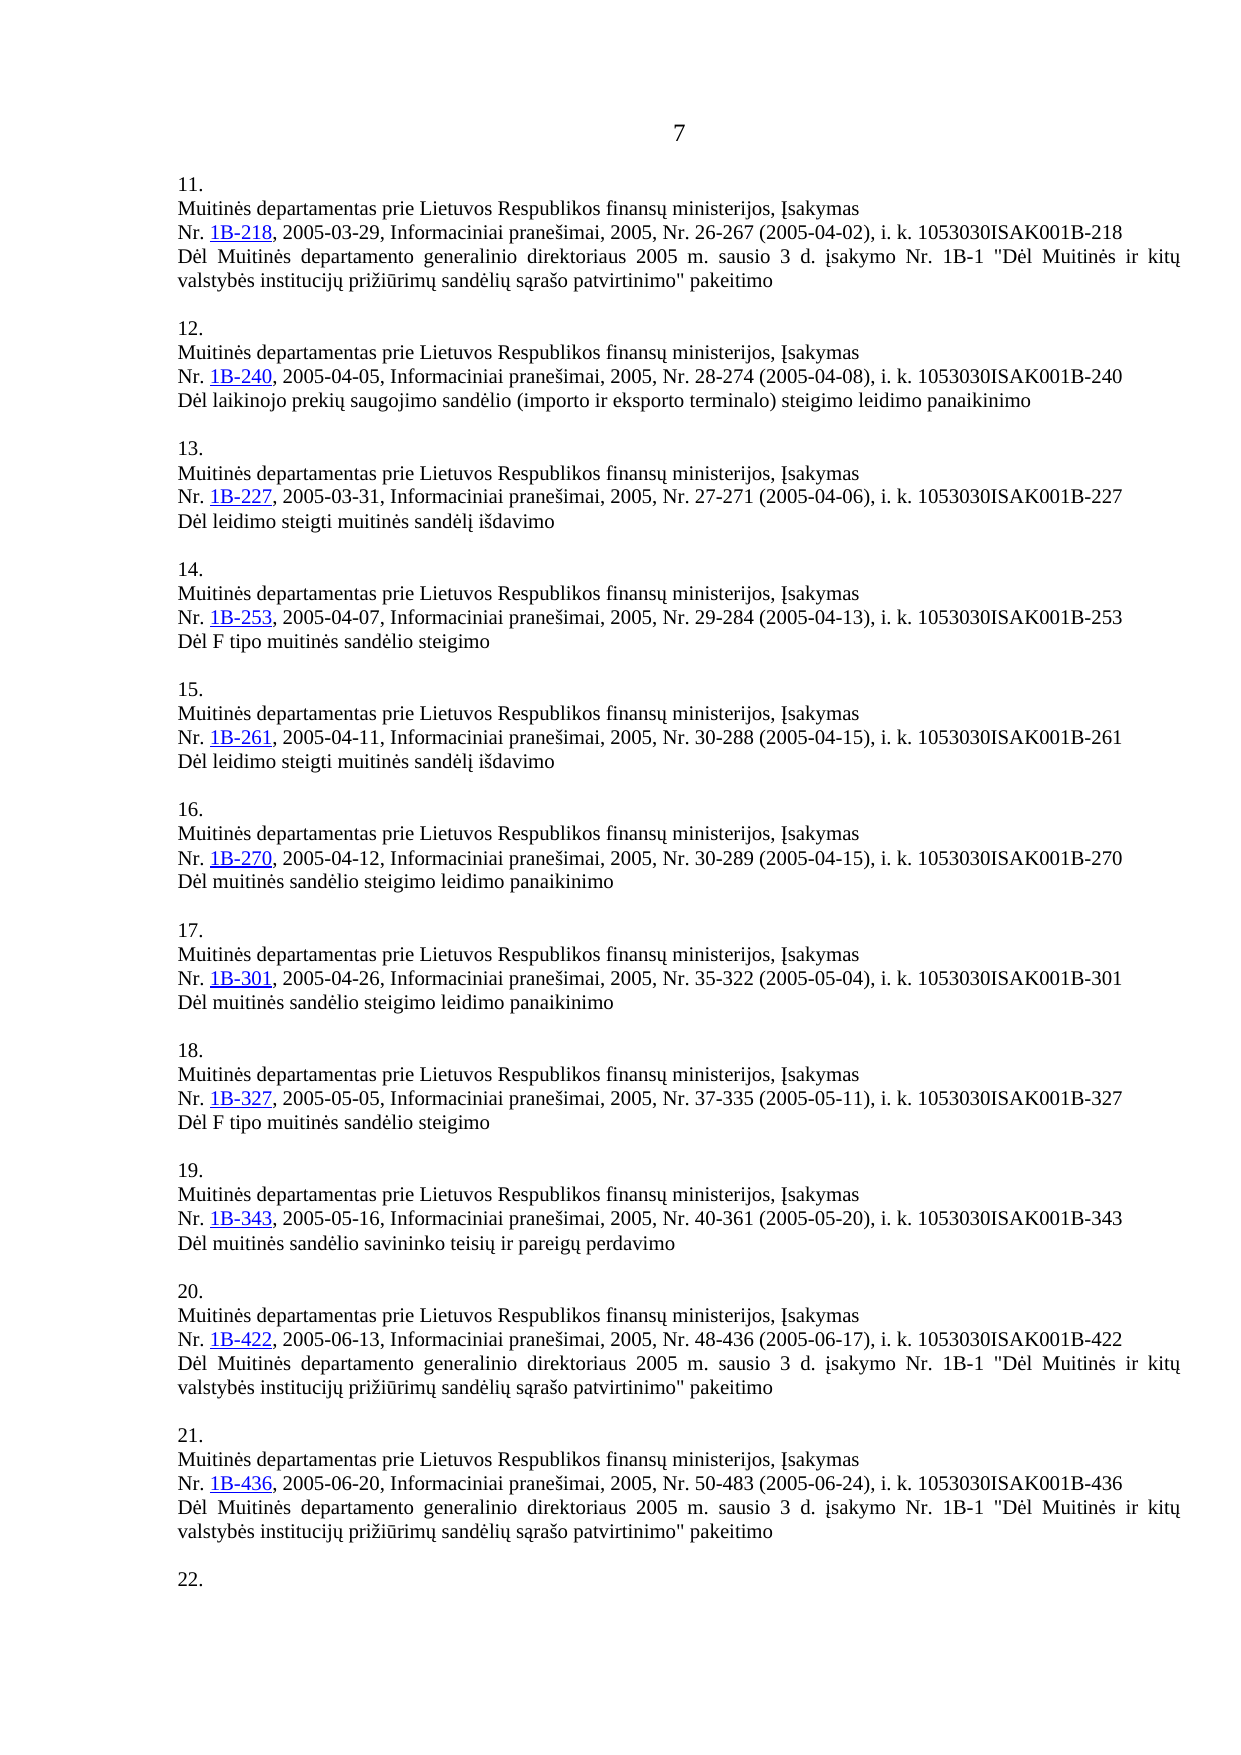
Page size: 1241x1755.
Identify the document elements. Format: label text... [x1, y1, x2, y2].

text Dėl F tipo muitinės sandėlio steigimo [177, 629, 1181, 653]
text Dėl Muitinės departamento generalinio direktoriaus 2005 m. sausio 3 d. įsakymo Nr. 1B-1 "Dėl Muitinės ir kitų valstybės institucijų prižiūrimų sandėlių sąrašo patvirtinimo" pakeitimo [177, 244, 1181, 292]
text 20. [177, 1278, 1181, 1303]
text Nr. 1B-240, 2005-04-05, Informaciniai pranešimai, 2005, Nr. 28-274 (2005-04-08), i. k. 1053030ISAK001B-240 [177, 364, 1181, 388]
text Muitinės departamentas prie Lietuvos Respublikos finansų ministerijos, Įsakymas [177, 1182, 1181, 1206]
text 17. [177, 918, 1181, 942]
text Nr. 1B-270, 2005-04-12, Informaciniai pranešimai, 2005, Nr. 30-289 (2005-04-15), i. k. 1053030ISAK001B-270 [177, 845, 1181, 869]
text Dėl F tipo muitinės sandėlio steigimo [177, 1110, 1181, 1134]
text 19. [177, 1158, 1181, 1182]
text Muitinės departamentas prie Lietuvos Respublikos finansų ministerijos, Įsakymas [177, 1447, 1181, 1471]
text Muitinės departamentas prie Lietuvos Respublikos finansų ministerijos, Įsakymas [177, 340, 1181, 364]
text Dėl laikinojo prekių saugojimo sandėlio (importo ir eksporto terminalo) steigimo leidimo panaikinimo [177, 388, 1181, 412]
text Muitinės departamentas prie Lietuvos Respublikos finansų ministerijos, Įsakymas [177, 581, 1181, 605]
text Nr. 1B-301, 2005-04-26, Informaciniai pranešimai, 2005, Nr. 35-322 (2005-05-04), i. k. 1053030ISAK001B-301 [177, 966, 1181, 990]
text Dėl Muitinės departamento generalinio direktoriaus 2005 m. sausio 3 d. įsakymo Nr. 1B-1 "Dėl Muitinės ir kitų valstybės institucijų prižiūrimų sandėlių sąrašo patvirtinimo" pakeitimo [177, 1351, 1181, 1399]
text Nr. 1B-218, 2005-03-29, Informaciniai pranešimai, 2005, Nr. 26-267 (2005-04-02), i. k. 1053030ISAK001B-218 [177, 220, 1181, 244]
text Muitinės departamentas prie Lietuvos Respublikos finansų ministerijos, Įsakymas [177, 1303, 1181, 1327]
text Nr. 1B-327, 2005-05-05, Informaciniai pranešimai, 2005, Nr. 37-335 (2005-05-11), i. k. 1053030ISAK001B-327 [177, 1086, 1181, 1110]
text Dėl Muitinės departamento generalinio direktoriaus 2005 m. sausio 3 d. įsakymo Nr. 1B-1 "Dėl Muitinės ir kitų valstybės institucijų prižiūrimų sandėlių sąrašo patvirtinimo" pakeitimo [177, 1495, 1181, 1543]
text Nr. 1B-227, 2005-03-31, Informaciniai pranešimai, 2005, Nr. 27-271 (2005-04-06), i. k. 1053030ISAK001B-227 [177, 484, 1181, 508]
text Dėl muitinės sandėlio steigimo leidimo panaikinimo [177, 990, 1181, 1014]
text Nr. 1B-343, 2005-05-16, Informaciniai pranešimai, 2005, Nr. 40-361 (2005-05-20), i. k. 1053030ISAK001B-343 [177, 1206, 1181, 1230]
text Nr. 1B-436, 2005-06-20, Informaciniai pranešimai, 2005, Nr. 50-483 (2005-06-24), i. k. 1053030ISAK001B-436 [177, 1471, 1181, 1495]
text Muitinės departamentas prie Lietuvos Respublikos finansų ministerijos, Įsakymas [177, 701, 1181, 725]
text Nr. 1B-253, 2005-04-07, Informaciniai pranešimai, 2005, Nr. 29-284 (2005-04-13), i. k. 1053030ISAK001B-253 [177, 605, 1181, 629]
text Nr. 1B-422, 2005-06-13, Informaciniai pranešimai, 2005, Nr. 48-436 (2005-06-17), i. k. 1053030ISAK001B-422 [177, 1327, 1181, 1351]
text 21. [177, 1423, 1181, 1447]
text Dėl muitinės sandėlio steigimo leidimo panaikinimo [177, 869, 1181, 893]
text 12. [177, 316, 1181, 340]
text Muitinės departamentas prie Lietuvos Respublikos finansų ministerijos, Įsakymas [177, 1062, 1181, 1086]
text 16. [177, 797, 1181, 821]
text 22. [177, 1567, 1181, 1591]
text Dėl muitinės sandėlio savininko teisių ir pareigų perdavimo [177, 1230, 1181, 1254]
text 18. [177, 1038, 1181, 1062]
text Muitinės departamentas prie Lietuvos Respublikos finansų ministerijos, Įsakymas [177, 942, 1181, 966]
text 14. [177, 557, 1181, 581]
text Muitinės departamentas prie Lietuvos Respublikos finansų ministerijos, Įsakymas [177, 460, 1181, 484]
text Dėl leidimo steigti muitinės sandėlį išdavimo [177, 749, 1181, 773]
text 11. [177, 172, 1181, 196]
text 15. [177, 677, 1181, 701]
text Nr. 1B-261, 2005-04-11, Informaciniai pranešimai, 2005, Nr. 30-288 (2005-04-15), i. k. 1053030ISAK001B-261 [177, 725, 1181, 749]
text Dėl leidimo steigti muitinės sandėlį išdavimo [177, 508, 1181, 533]
text Muitinės departamentas prie Lietuvos Respublikos finansų ministerijos, Įsakymas [177, 196, 1181, 220]
text 13. [177, 436, 1181, 460]
text Muitinės departamentas prie Lietuvos Respublikos finansų ministerijos, Įsakymas [177, 821, 1181, 845]
